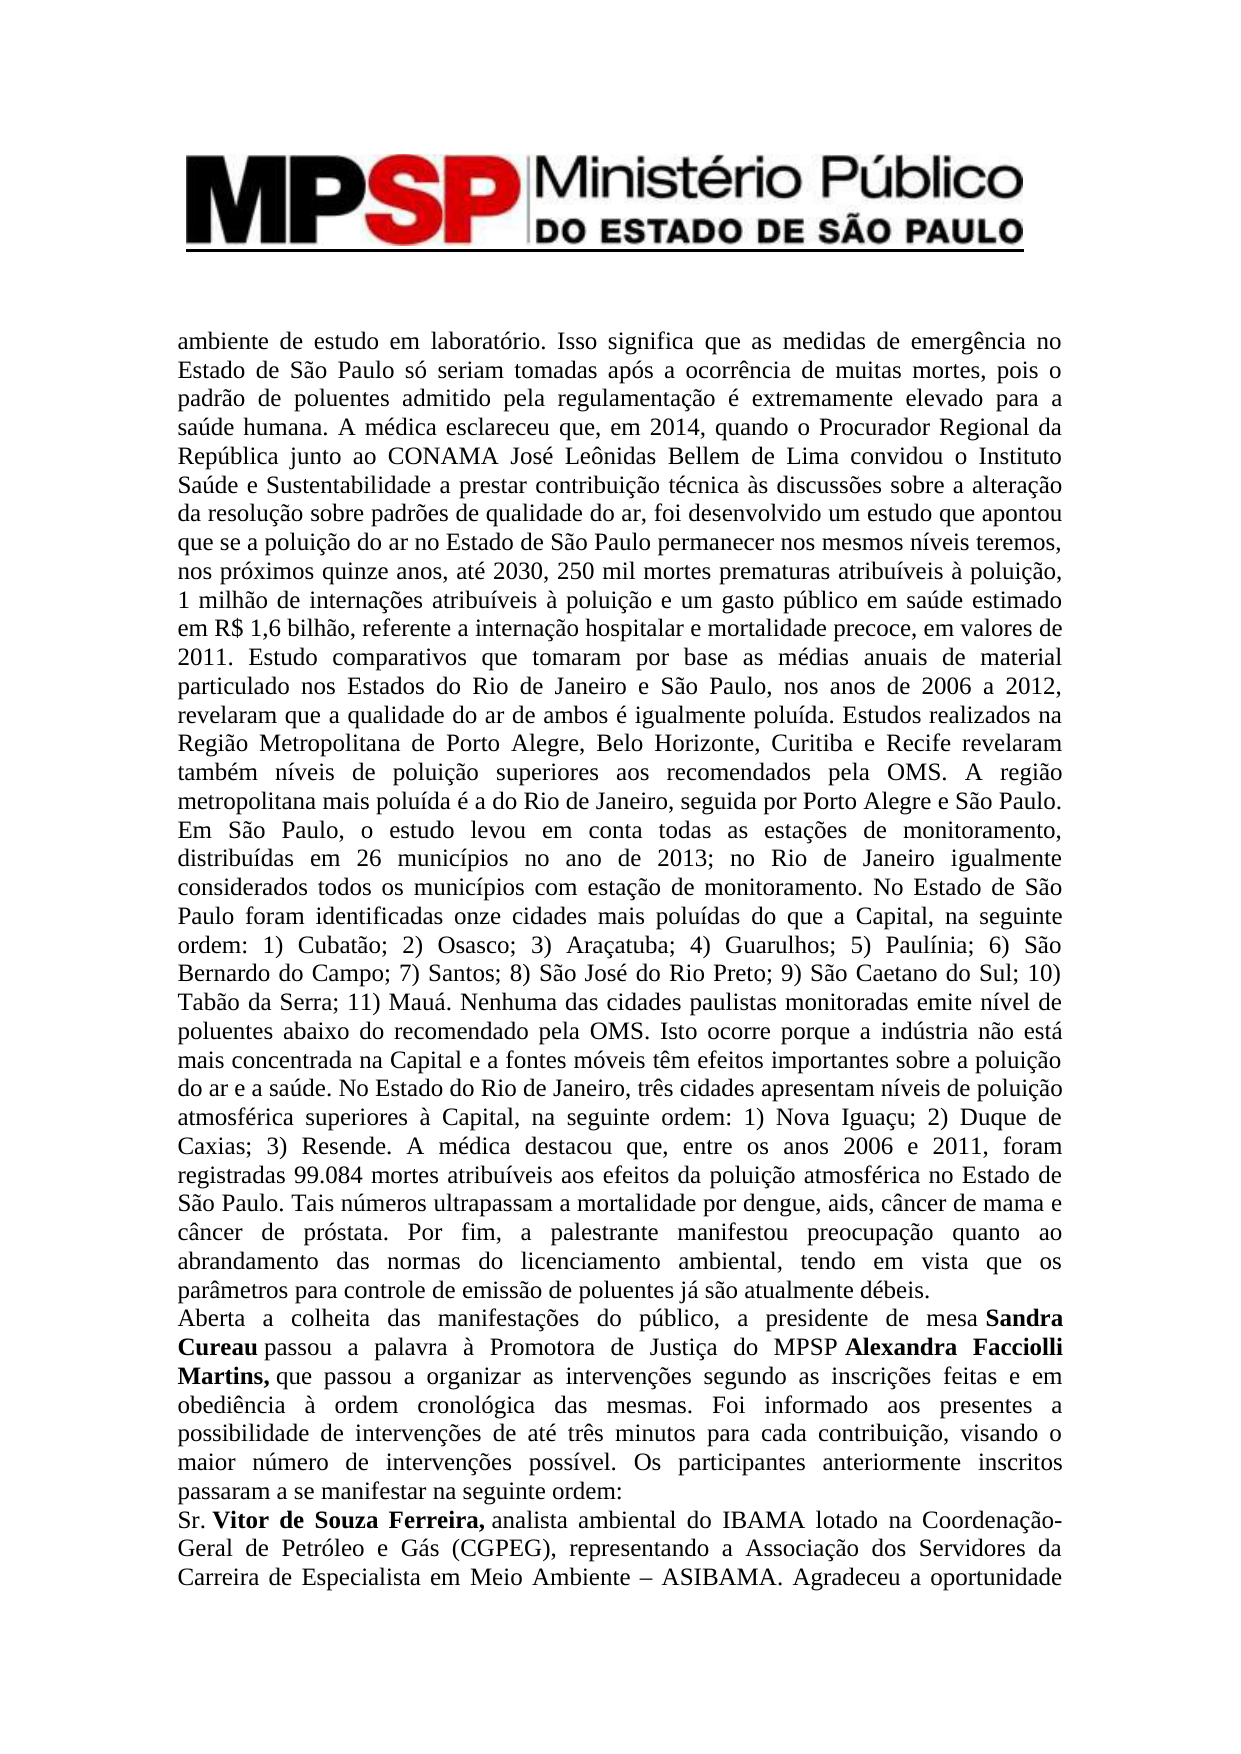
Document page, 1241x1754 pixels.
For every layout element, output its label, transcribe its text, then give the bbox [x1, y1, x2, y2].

text ambiente de estudo em laboratório. Isso significa que as medidas de emergência no Estado de São Paulo só seriam tomadas após a ocorrência de muitas mortes, pois o padrão de poluentes admitido pela regulamentação é extremamente elevado para a saúde humana. A médica esclareceu que, em 2014, quando o Procurador Regional da República junto ao CONAMA José Leônidas Bellem de Lima convidou o Instituto Saúde e Sustentabilidade a prestar contribuição técnica às discussões sobre a alteração da resolução sobre padrões de qualidade do ar, foi desenvolvido um estudo que apontou que se a poluição do ar no Estado de São Paulo permanecer nos mesmos níveis teremos, nos próximos quinze anos, até 2030, 250 mil mortes prematuras atribuíveis à poluição, 1 milhão de internações atribuíveis à poluição e um gasto público em saúde estimado em R$ 1,6 bilhão, referente a internação hospitalar e mortalidade precoce, em valores de 2011. Estudo comparativos que tomaram por base as médias anuais de material particulado nos Estados do Rio de Janeiro e São Paulo, nos anos de 2006 a 2012, revelaram que a qualidade do ar de ambos é igualmente poluída. Estudos realizados na Região Metropolitana de Porto Alegre, Belo Horizonte, Curitiba e Recife revelaram também níveis de poluição superiores aos recomendados pela OMS. A região metropolitana mais poluída é a do Rio de Janeiro, seguida por Porto Alegre e São Paulo. Em São Paulo, o estudo levou em conta todas as estações de monitoramento, distribuídas em 26 municípios no ano de 2013; no Rio de Janeiro igualmente considerados todos os municípios com estação de monitoramento. No Estado de São Paulo foram identificadas onze cidades mais poluídas do que a Capital, na seguinte ordem: 1) Cubatão; 2) Osasco; 3) Araçatuba; 4) Guarulhos; 5) Paulínia; 6) São Bernardo do Campo; 7) Santos; 8) São José do Rio Preto; 9) São Caetano do Sul; 10) Tabão da Serra; 11) Mauá. Nenhuma das cidades paulistas monitoradas emite nível de poluentes abaixo do recomendado pela OMS. Isto ocorre porque a indústria não está mais concentrada na Capital e a fontes móveis têm efeitos importantes sobre a poluição do ar e a saúde. No Estado do Rio de Janeiro, três cidades apresentam níveis de poluição atmosférica superiores à Capital, na seguinte ordem: 1) Nova Iguaçu; 2) Duque de Caxias; 3) Resende. A médica destacou que, entre os anos 2006 e 2011, foram registradas 99.084 mortes atribuíveis aos efeitos da poluição atmosférica no Estado de São Paulo. Tais números ultrapassam a mortalidade por dengue, aids, câncer de mama e câncer de próstata. Por fim, a palestrante manifestou preocupação quanto ao abrandamento das normas do licenciamento ambiental, tendo em vista que os parâmetros para controle de emissão de poluentes já são atualmente débeis. [177, 326, 1063, 1303]
picture [186, 154, 1023, 246]
text Aberta a colheita das manifestações do público, a presidente de mesa Sandra Cureau passou a palavra à Promotora de Justiça do MPSP Alexandra Facciolli Martins, que passou a organizar as intervenções segundo as inscrições feitas e em obediência à ordem cronológica das mesmas. Foi informado aos presentes a possibilidade de intervenções de até três minutos para cada contribuição, visando o maior número de intervenções possível. Os participantes anteriormente inscritos passaram a se manifestar na seguinte ordem: [177, 1303, 1063, 1505]
text Sr. Vitor de Souza Ferreira, analista ambiental do IBAMA lotado na Coordenação-Geral de Petróleo e Gás (CGPEG), representando a Associação dos Servidores da Carreira de Especialista em Meio Ambiente – ASIBAMA. Agradeceu a oportunidade [177, 1505, 1063, 1591]
